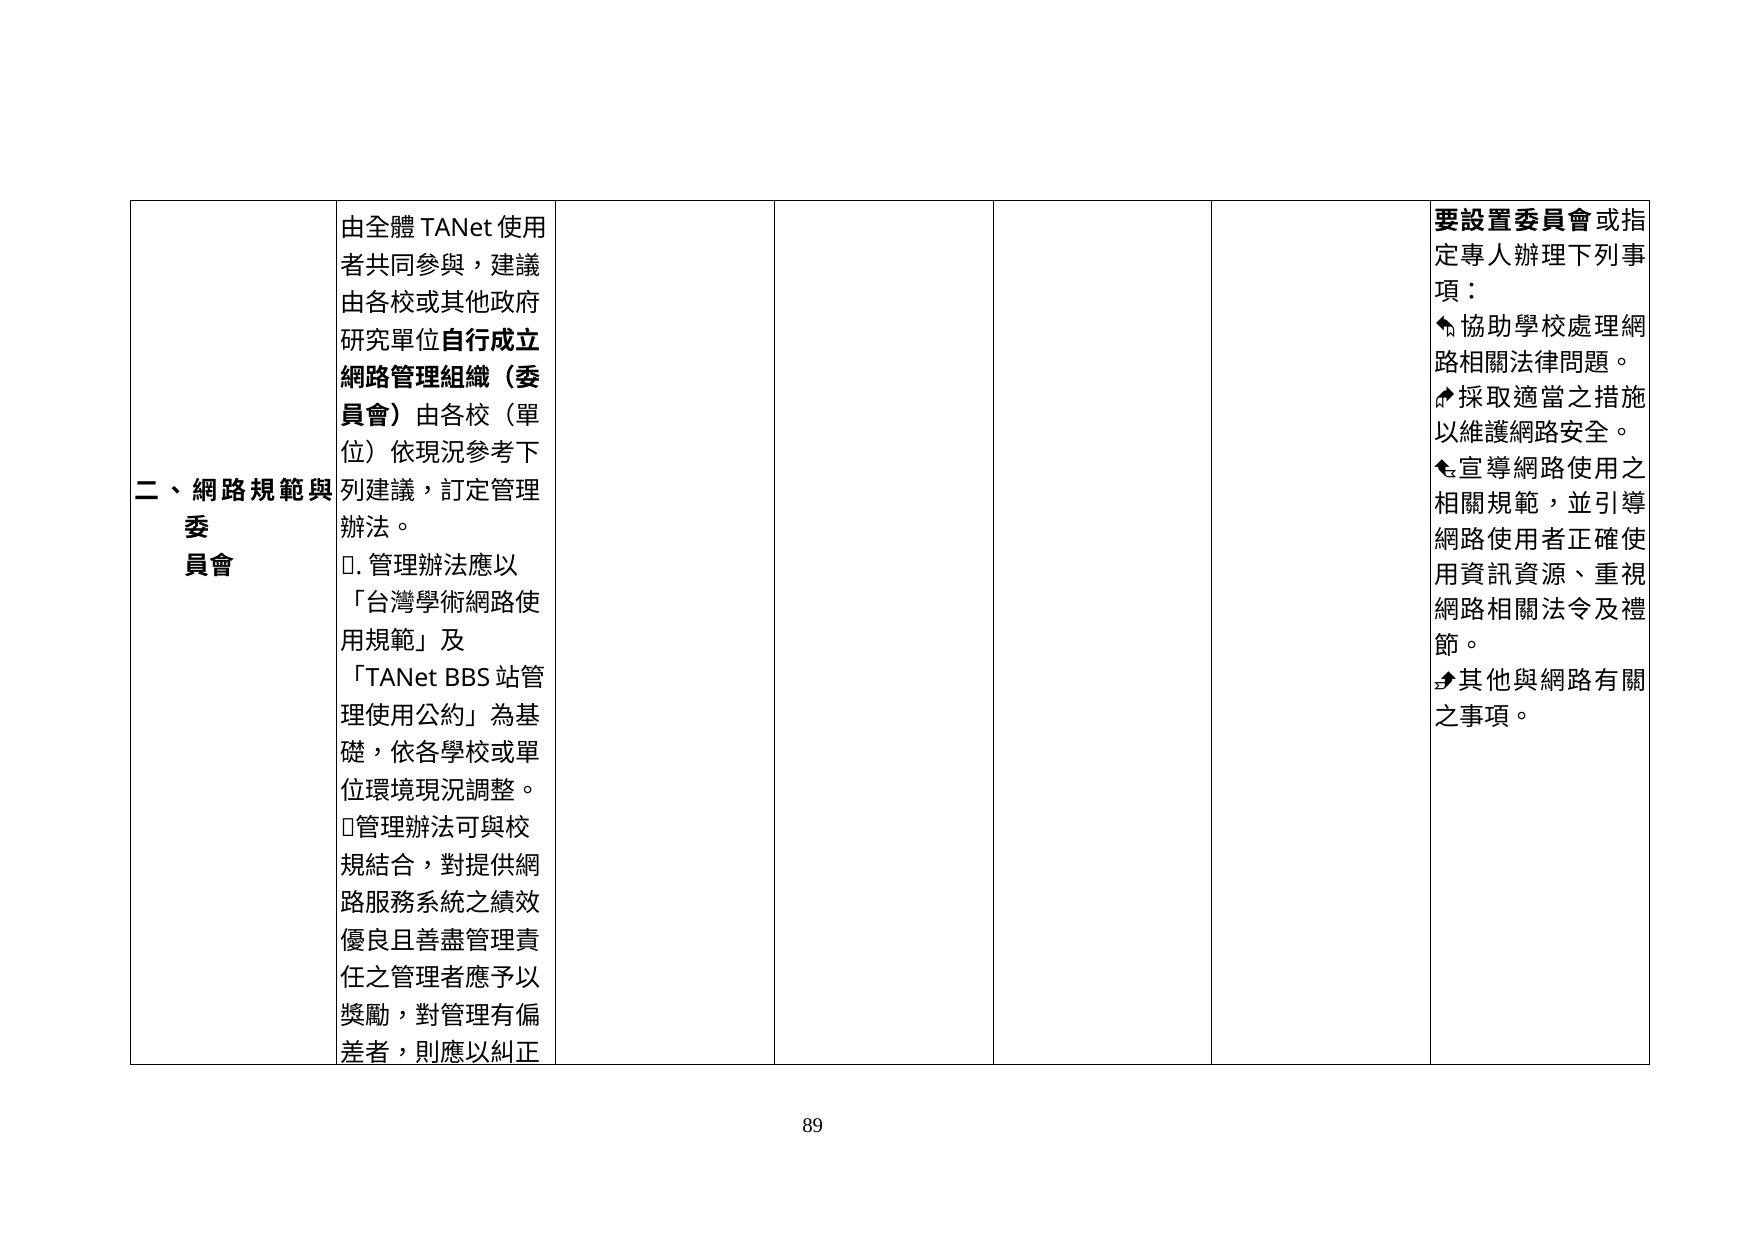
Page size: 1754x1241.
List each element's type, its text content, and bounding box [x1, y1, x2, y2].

table_cell [556, 201, 774, 1063]
table_cell 要設置委員會或指定專人辦理下列事項： 協助學校處理網路相關法律問題。 採取適當之措施以維護網路安全。 宣導網路使用之相關規範，並引導網路使用者正確使用資訊資源、重視網路相關法令及禮節。 其他與網路有關之事項。 [1431, 201, 1649, 1063]
table_cell [1212, 201, 1430, 1063]
table_cell [994, 201, 1211, 1063]
table_cell 二、網路規範與委 員會 [131, 201, 336, 1063]
table_cell 由全體TANet使用者共同參與，建議由各校或其他政府研究單位自行成立網路管理組織（委員會）由各校（單位）依現況參考下列建議，訂定管理辦法。 . 管理辦法應以「台灣學術網路使用規範」及「TANet BBS站管理使用公約」為基礎，依各學校或單位環境現況調整。 管理辦法可與校規結合，對提供網路服務系統之績效優良且善盡管理責任之管理者應予以獎勵，對管理有偏差者，則應以糾正 [337, 201, 555, 1063]
table_cell [775, 201, 993, 1063]
